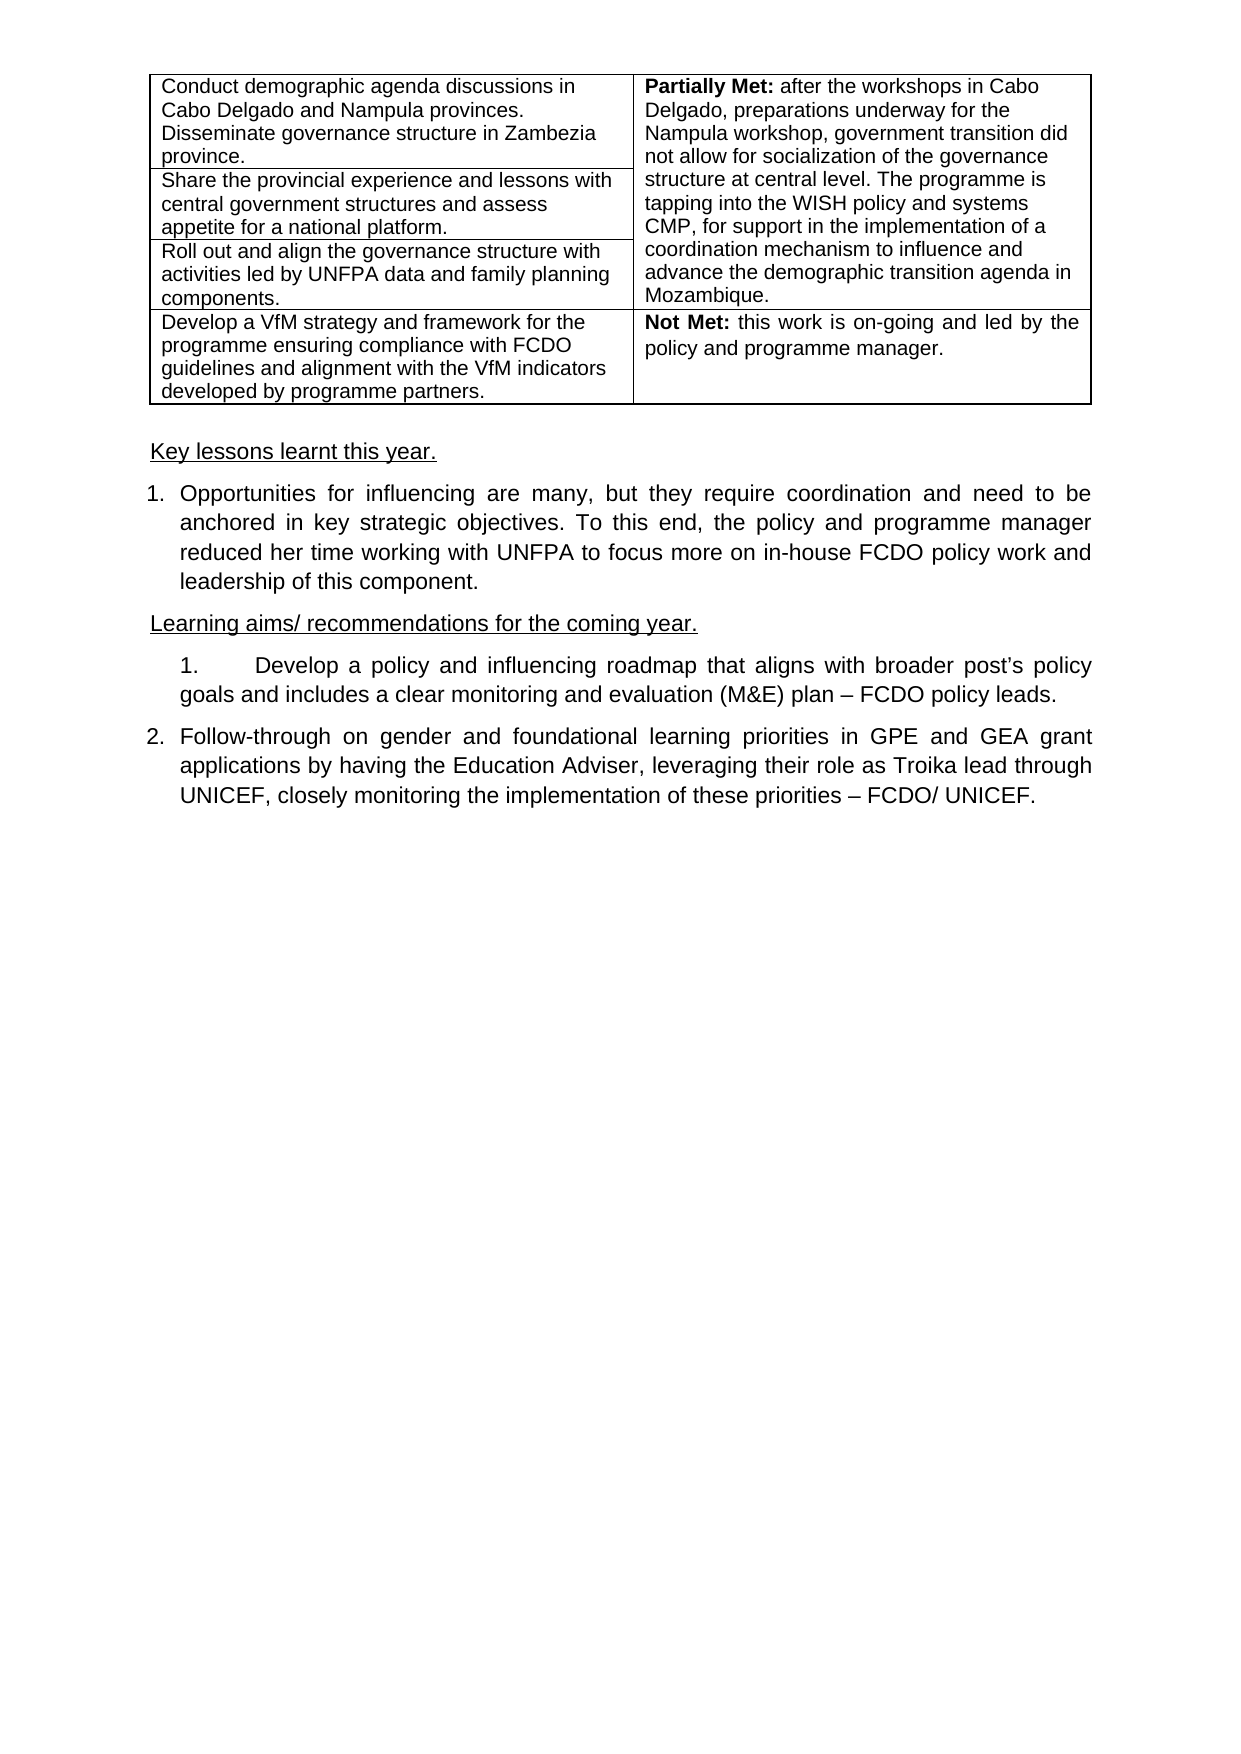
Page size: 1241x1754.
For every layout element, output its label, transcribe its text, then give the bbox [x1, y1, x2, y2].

table_cell Partially Met: after the workshops in Cabo Delgado, preparations underway for the Nampula workshop, government transition did not allow for socialization of the governance structure at central level. The programme is tapping into the WISH policy and systems CMP, for support in the implementation of a coordination mechanism to influence and advance the demographic transition agenda in Mozambique. [634, 75, 1090, 309]
table_cell Develop a VfM strategy and framework for the programme ensuring compliance with FCDO guidelines and alignment with the VfM indicators developed by programme partners. [151, 310, 633, 403]
table_cell Conduct demographic agenda discussions in Cabo Delgado and Nampula provinces. Disseminate governance structure in Zambezia province. [151, 75, 633, 168]
table_cell Share the provincial experience and lessons with central government structures and assess appetite for a national platform. [151, 169, 633, 238]
list Develop a policy and influencing roadmap that aligns with broader post’s policy goals and includes a clear monitoring and evaluation (M&E) plan – FCDO policy leads. [179, 652, 1093, 707]
text Learning aims/ recommendations for the coming year. [150, 611, 1093, 636]
list Opportunities for influencing are many, but they require coordination and need to be anchored in key strategic objectives. To this end, the policy and programme manager reduced her time working with UNFPA to focus more on in-house FCDO policy work and leadership of this component. [146, 481, 1093, 594]
text Key lessons learnt this year. [150, 439, 1093, 464]
table_cell Not Met: this work is on-going and led by the policy and programme manager. [634, 310, 1090, 403]
table_cell Roll out and align the governance structure with activities led by UNFPA data and family planning components. [151, 240, 633, 309]
list Follow-through on gender and foundational learning priorities in GPE and GEA grant applications by having the Education Adviser, leveraging their role as Troika lead through UNICEF, closely monitoring the implementation of these priorities – FCDO/ UNICEF. [146, 724, 1093, 808]
